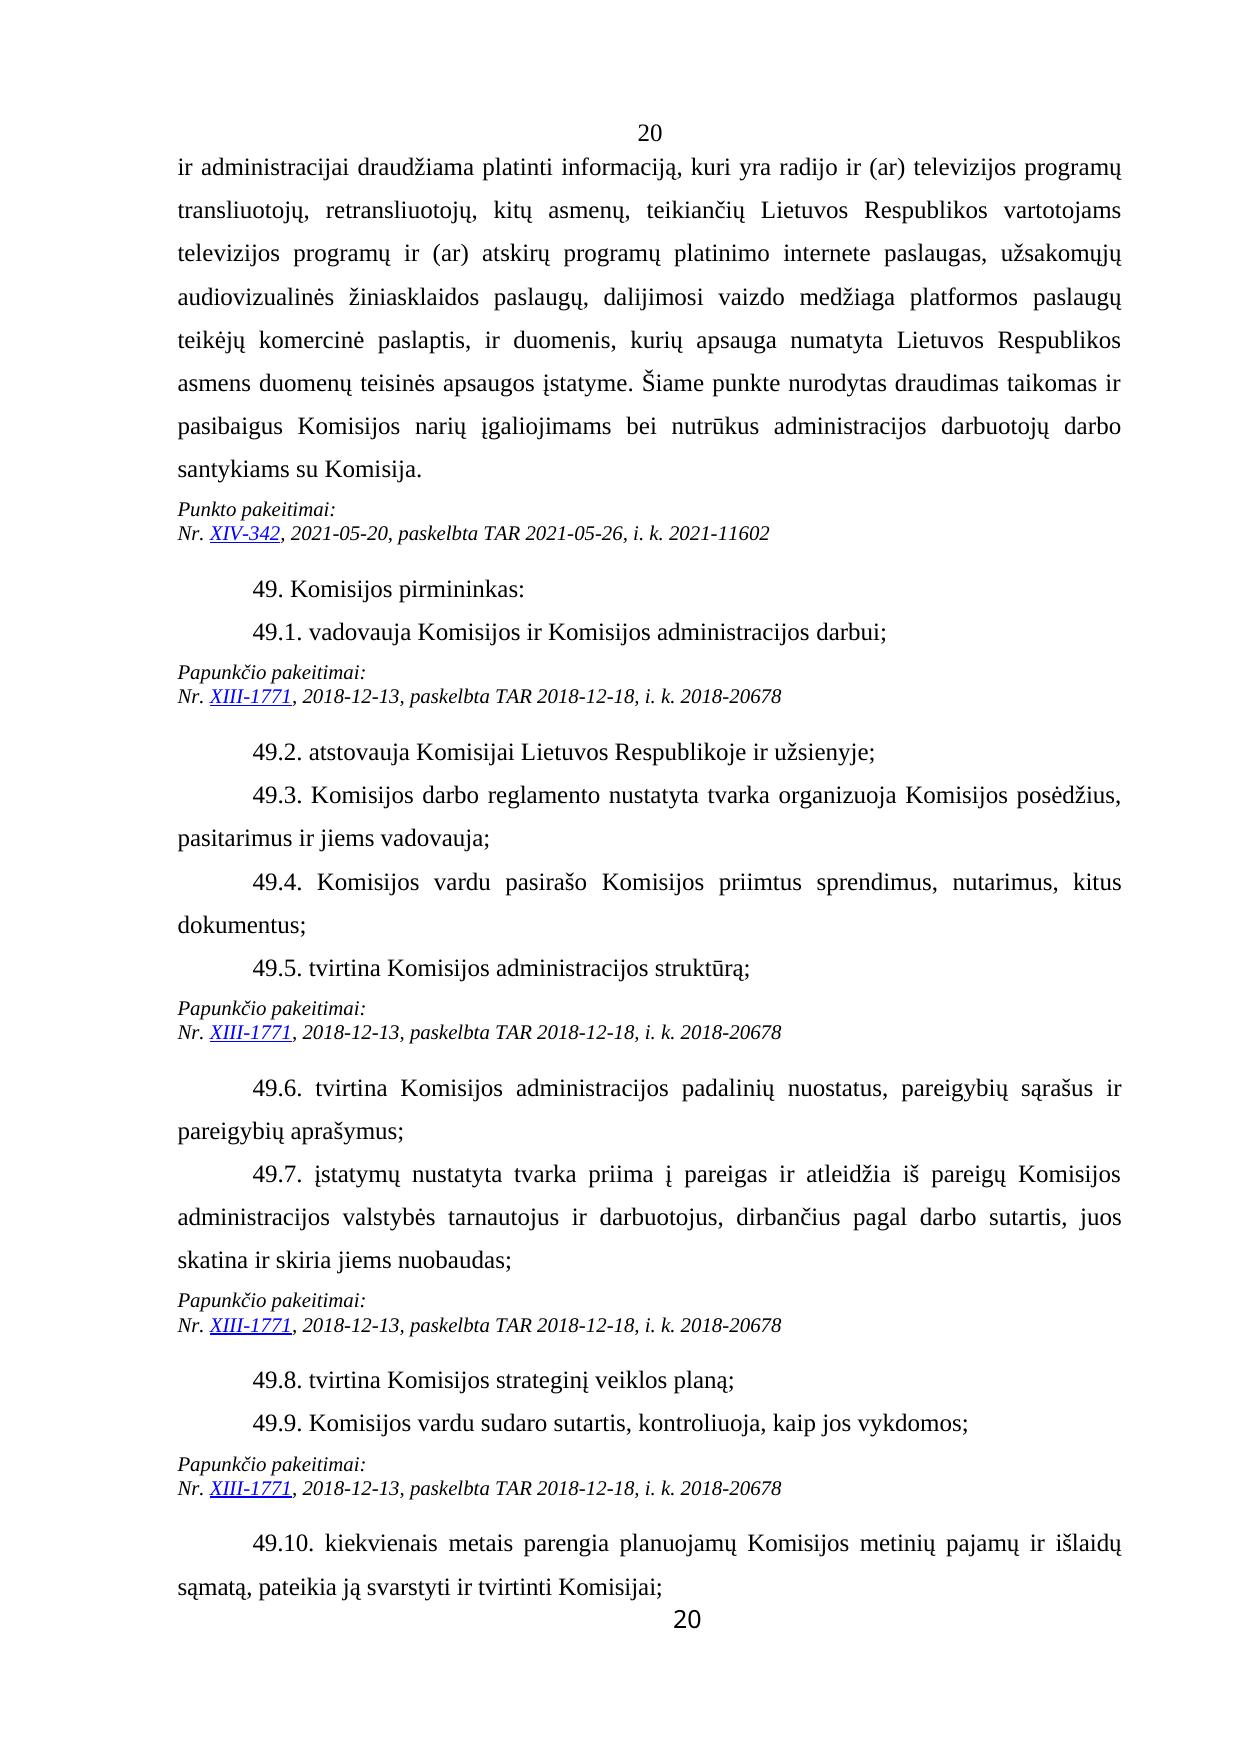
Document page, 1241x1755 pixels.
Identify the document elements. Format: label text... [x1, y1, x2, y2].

text 49.7. įstatymų nustatyta tvarka priima į pareigas ir atleidžia iš pareigų Komisijos administracijos valstybės tarnautojus ir darbuotojus, dirbančius pagal darbo sutartis, juos skatina ir skiria jiems nuobaudas; [177, 1159, 1122, 1274]
text 49.2. atstovauja Komisijai Lietuvos Respublikoje ir užsienyje; [177, 737, 1122, 766]
text Papunkčio pakeitimai: [177, 996, 1122, 1020]
text 49.4. Komisijos vardu pasirašo Komisijos priimtus sprendimus, nutarimus, kitus dokumentus; [177, 867, 1122, 938]
text 49.3. Komisijos darbo reglamento nustatyta tvarka organizuoja Komisijos posėdžius, pasitarimus ir jiems vadovauja; [177, 780, 1122, 852]
text Nr. XIV-342, 2021-05-20, paskelbta TAR 2021-05-26, i. k. 2021-11602 [177, 521, 1122, 545]
text 49. Komisijos pirmininkas: [177, 574, 1122, 603]
text Nr. XIII-1771, 2018-12-13, paskelbta TAR 2018-12-18, i. k. 2018-20678 [177, 1020, 1122, 1044]
text 49.10. kiekvienais metais parengia planuojamų Komisijos metinių pajamų ir išlaidų sąmatą, pateikia ją svarstyti ir tvirtinti Komisijai; [177, 1528, 1122, 1600]
text Nr. XIII-1771, 2018-12-13, paskelbta TAR 2018-12-18, i. k. 2018-20678 [177, 684, 1122, 708]
text 49.9. Komisijos vardu sudaro sutartis, kontroliuoja, kaip jos vykdomos; [177, 1408, 1122, 1437]
text 49.8. tvirtina Komisijos strateginį veiklos planą; [177, 1365, 1122, 1394]
text Punkto pakeitimai: [177, 497, 1122, 521]
text ir administracijai draudžiama platinti informaciją, kuri yra radijo ir (ar) televizijos programų transliuotojų, retransliuotojų, kitų asmenų, teikiančių Lietuvos Respublikos vartotojams televizijos programų ir (ar) atskirų programų platinimo internete paslaugas, užsakomųjų audiovizualinės žiniasklaidos paslaugų, dalijimosi vaizdo medžiaga platformos paslaugų teikėjų komercinė paslaptis, ir duomenis, kurių apsauga numatyta Lietuvos Respublikos asmens duomenų teisinės apsaugos įstatyme. Šiame punkte nurodytas draudimas taikomas ir pasibaigus Komisijos narių įgaliojimams bei nutrūkus administracijos darbuotojų darbo santykiams su Komisija. [177, 152, 1122, 483]
text Papunkčio pakeitimai: [177, 660, 1122, 684]
text Papunkčio pakeitimai: [177, 1288, 1122, 1312]
text 49.5. tvirtina Komisijos administracijos struktūrą; [177, 953, 1122, 982]
text Nr. XIII-1771, 2018-12-13, paskelbta TAR 2018-12-18, i. k. 2018-20678 [177, 1312, 1122, 1337]
text 49.1. vadovauja Komisijos ir Komisijos administracijos darbui; [177, 617, 1122, 646]
text Papunkčio pakeitimai: [177, 1452, 1122, 1476]
text Nr. XIII-1771, 2018-12-13, paskelbta TAR 2018-12-18, i. k. 2018-20678 [177, 1476, 1122, 1500]
text 49.6. tvirtina Komisijos administracijos padalinių nuostatus, pareigybių sąrašus ir pareigybių aprašymus; [177, 1073, 1122, 1145]
